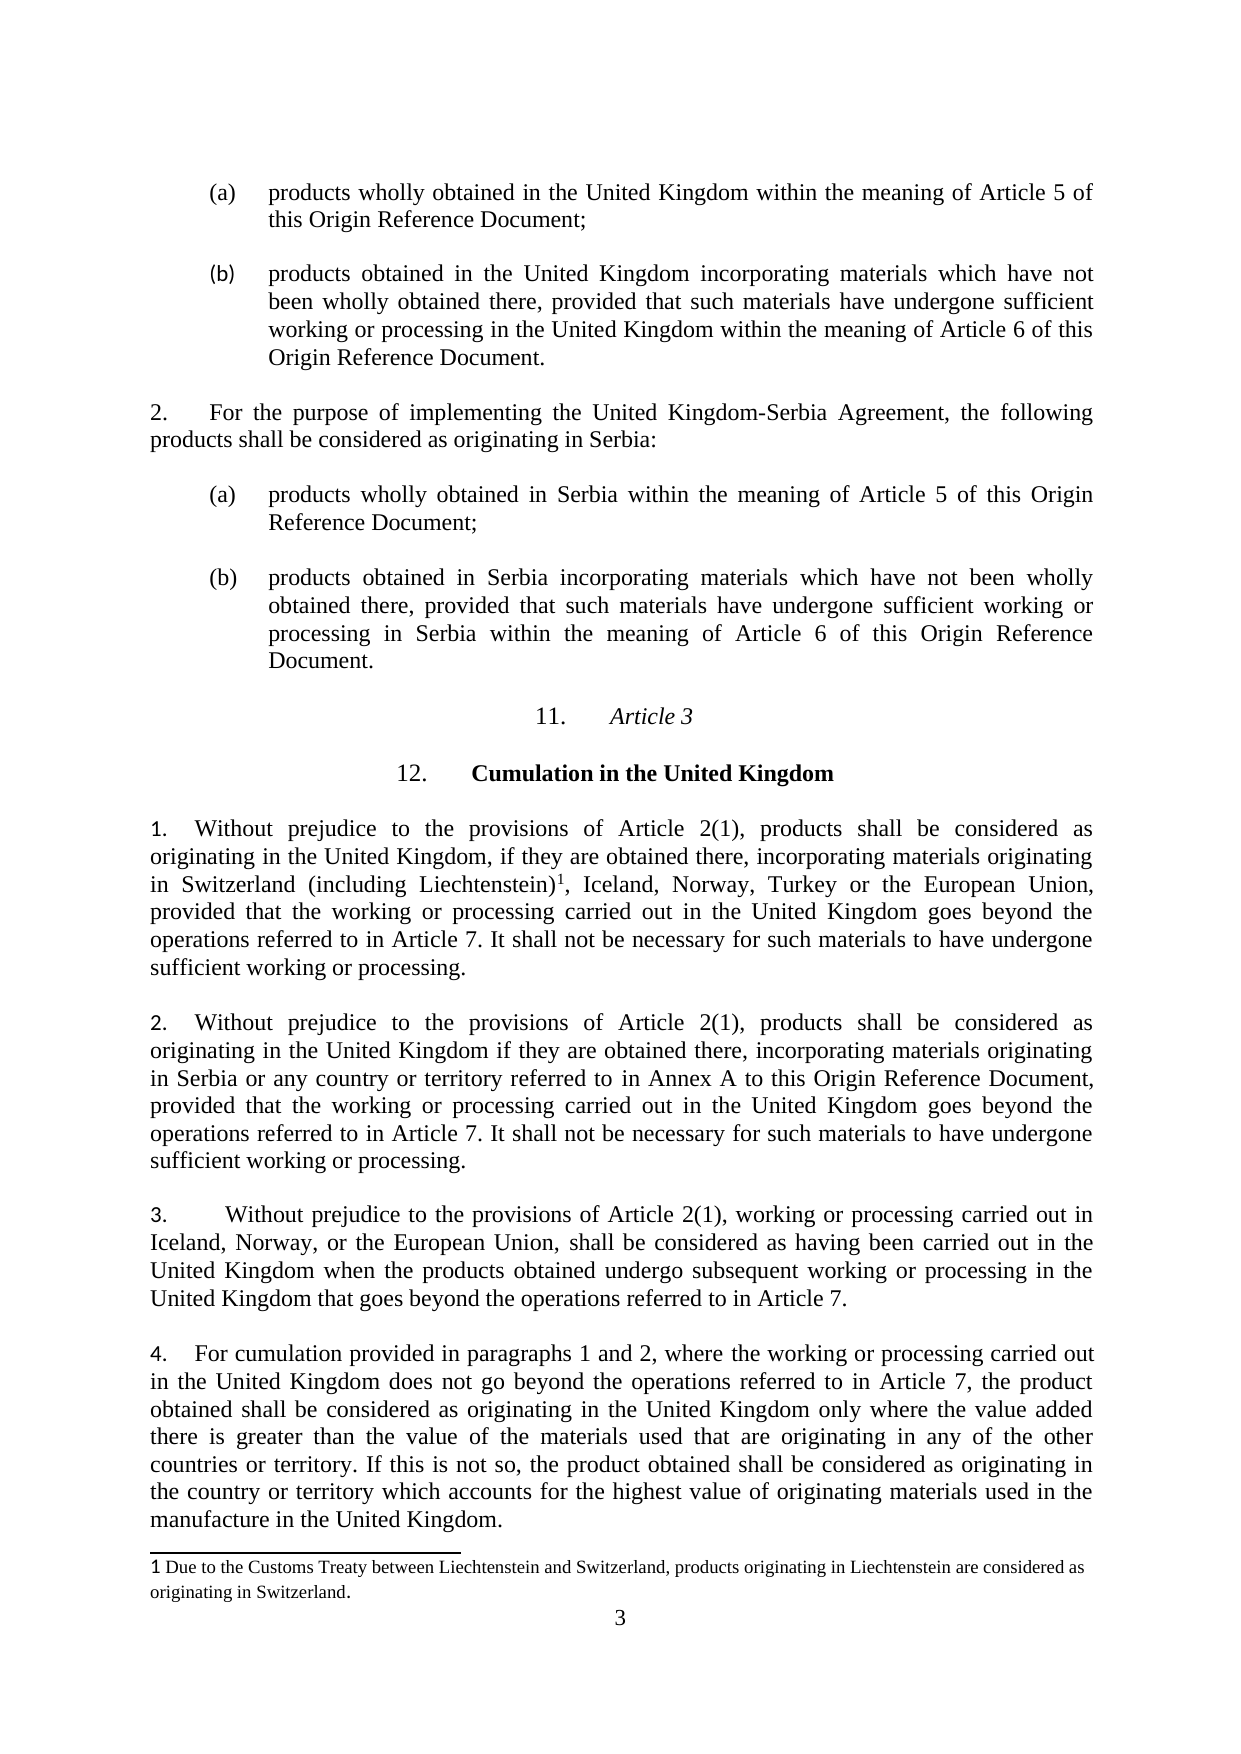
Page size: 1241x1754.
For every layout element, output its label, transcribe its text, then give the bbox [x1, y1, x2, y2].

list Without prejudice to the provisions of Article 2(1), products shall be considered as originating in the United Kingdom, if they are obtained there, incorporating materials originating in Switzerland (including Liechtenstein), Iceland, Norway, Turkey or the European Union, provided that the working or processing carried out in the United Kingdom goes beyond the operations referred to in Article 7. It shall not be necessary for such materials to have undergone sufficient working or processing. [150, 814, 1095, 980]
list products wholly obtained in the United Kingdom within the meaning of Article 5 of this Origin Reference Document; [209, 178, 1095, 233]
list Without prejudice to the provisions of Article 2(1), working or processing carried out in Iceland, Norway, or the European Union, shall be considered as having been carried out in the United Kingdom when the products obtained undergo subsequent working or processing in the United Kingdom that goes beyond the operations referred to in Article 7. [150, 1200, 1095, 1311]
list Due to the Customs Treaty between Liechtenstein and Switzerland, products originating in Liechtenstein are considered as originating in Switzerland. [150, 1553, 1090, 1604]
list products wholly obtained in Serbia within the meaning of Article 5 of this Origin Reference Document; [209, 481, 1095, 536]
list Without prejudice to the provisions of Article 2(1), products shall be considered as originating in the United Kingdom if they are obtained there, incorporating materials originating in Serbia or any country or territory referred to in Annex A to this Origin Reference Document, provided that the working or processing carried out in the United Kingdom goes beyond the operations referred to in Article 7. It shall not be necessary for such materials to have undergone sufficient working or processing. [150, 1008, 1095, 1174]
list For cumulation provided in paragraphs 1 and 2, where the working or processing carried out in the United Kingdom does not go beyond the operations referred to in Article 7, the product obtained shall be considered as originating in the United Kingdom only where the value added there is greater than the value of the materials used that are originating in any of the other countries or territory. If this is not so, the product obtained shall be considered as originating in the country or territory which accounts for the highest value of originating materials used in the manufacture in the United Kingdom. [150, 1339, 1095, 1533]
list products obtained in Serbia incorporating materials which have not been wholly obtained there, provided that such materials have undergone sufficient working or processing in Serbia within the meaning of Article 6 of this Origin Reference Document. [209, 563, 1095, 674]
subtitle Article 3 [150, 701, 1080, 730]
subtitle Cumulation in the United Kingdom [150, 758, 1080, 786]
list products obtained in the United Kingdom incorporating materials which have not been wholly obtained there, provided that such materials have undergone sufficient working or processing in the United Kingdom within the meaning of Article 6 of this Origin Reference Document. [209, 259, 1095, 370]
list For the purpose of implementing the United Kingdom-Serbia Agreement, the following products shall be considered as originating in Serbia: [150, 398, 1095, 453]
